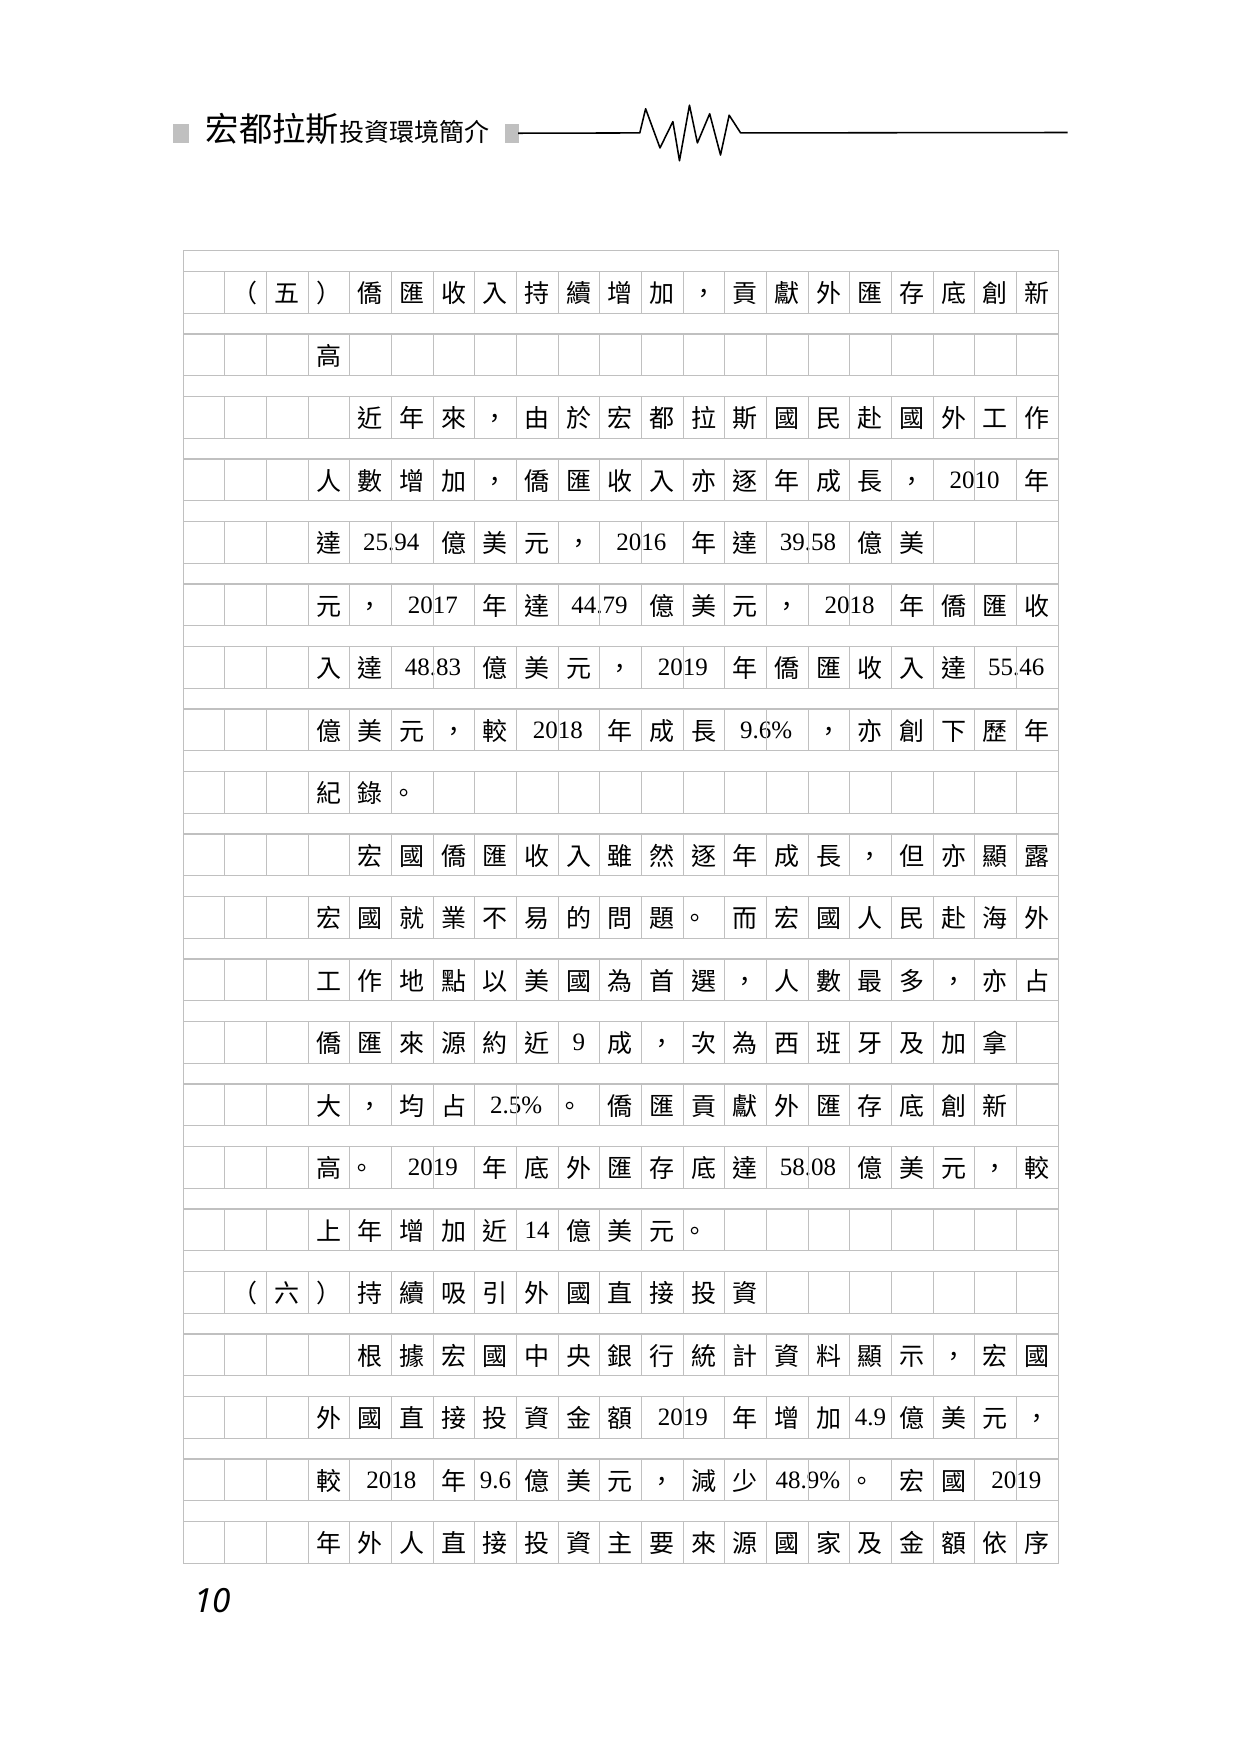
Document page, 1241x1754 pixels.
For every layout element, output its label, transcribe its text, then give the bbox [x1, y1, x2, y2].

text （ [225, 1272, 266, 1313]
text [207, 314, 1058, 333]
text [684, 335, 724, 375]
text 根據宏國中央銀行統計資料顯示，宏國外國直接投資金額2019年增加4.9億美元，較2018年9.6億美元，減少48.9%。宏國2019年外人直接投資主要來源國家及金額依序為墨西哥1.3億美元、瓜地馬拉1.2億美元、哥倫比亞1億美元及巴拿馬8,940萬美元。各國投資項目主要為金融服務業、運輸業、倉儲及電信業。 [281, 1501, 1058, 1521]
text ） [309, 272, 349, 313]
text 僑 [350, 272, 391, 313]
text [892, 335, 933, 375]
text 新 [1017, 272, 1058, 313]
text [767, 1272, 808, 1313]
text [434, 335, 474, 375]
text 底 [934, 272, 974, 313]
text [517, 335, 558, 375]
text [850, 335, 891, 375]
text 宏國僑匯收入雖然逐年成長，但亦顯露宏國就業不易的問題。而宏國人民赴海外工作地點以美國為首選，人數最多，亦占僑匯來源約近9成，次為西班牙及加拿大，均占2.5%。僑匯貢獻外匯存底創新高。2019年底外匯存底達58.08億美元，較上年增加近14億美元。 [281, 814, 1058, 833]
text 根據宏國中央銀行統計資料顯示，宏國外國直接投資金額2019年增加4.9億美元，較2018年9.6億美元，減少48.9%。宏國2019年外人直接投資主要來源國家及金額依序為墨西哥1.3億美元、瓜地馬拉1.2億美元、哥倫比亞1億美元及巴拿馬8,940萬美元。各國投資項目主要為金融服務業、運輸業、倉儲及電信業。 [281, 1439, 1058, 1458]
text 五 [267, 272, 308, 313]
text [934, 335, 974, 375]
text 近年來，由於宏都拉斯國民赴國外工作人數增加，僑匯收入亦逐年成長，2010年達25.94億美元，2016年達39.58億美元，2017年達44.79億美元，2018年僑匯收入達48.83億美元，2019年僑匯收入達55.46億美元，較2018年成長9.6%，亦創下歷年紀錄。 [281, 501, 1058, 521]
text 高 [309, 335, 349, 375]
text 收 [434, 272, 474, 313]
text [809, 335, 849, 375]
text [975, 335, 1016, 375]
text 匯 [850, 272, 891, 313]
text 宏國僑匯收入雖然逐年成長，但亦顯露宏國就業不易的問題。而宏國人民赴海外工作地點以美國為首選，人數最多，亦占僑匯來源約近9成，次為西班牙及加拿大，均占2.5%。僑匯貢獻外匯存底創新高。2019年底外匯存底達58.08億美元，較上年增加近14億美元。 [281, 1126, 1058, 1146]
text 接 [642, 1272, 683, 1313]
text [600, 335, 641, 375]
text [850, 1272, 891, 1313]
text ， [684, 272, 724, 313]
text 加 [642, 272, 683, 313]
text [267, 335, 308, 375]
text [559, 335, 599, 375]
text [975, 1272, 1016, 1313]
text 貢 [725, 272, 766, 313]
text 根據宏國中央銀行統計資料顯示，宏國外國直接投資金額2019年增加4.9億美元，較2018年9.6億美元，減少48.9%。宏國2019年外人直接投資主要來源國家及金額依序為墨西哥1.3億美元、瓜地馬拉1.2億美元、哥倫比亞1億美元及巴拿馬8,940萬美元。各國投資項目主要為金融服務業、運輸業、倉儲及電信業。 [281, 1376, 1058, 1396]
text [475, 335, 516, 375]
text [809, 1272, 849, 1313]
text 投 [684, 1272, 724, 1313]
text 宏國僑匯收入雖然逐年成長，但亦顯露宏國就業不易的問題。而宏國人民赴海外工作地點以美國為首選，人數最多，亦占僑匯來源約近9成，次為西班牙及加拿大，均占2.5%。僑匯貢獻外匯存底創新高。2019年底外匯存底達58.08億美元，較上年增加近14億美元。 [281, 939, 1058, 958]
text 近年來，由於宏都拉斯國民赴國外工作人數增加，僑匯收入亦逐年成長，2010年達25.94億美元，2016年達39.58億美元，2017年達44.79億美元，2018年僑匯收入達48.83億美元，2019年僑匯收入達55.46億美元，較2018年成長9.6%，亦創下歷年紀錄。 [281, 564, 1058, 583]
text 外 [517, 1272, 558, 1313]
text 宏國僑匯收入雖然逐年成長，但亦顯露宏國就業不易的問題。而宏國人民赴海外工作地點以美國為首選，人數最多，亦占僑匯來源約近9成，次為西班牙及加拿大，均占2.5%。僑匯貢獻外匯存底創新高。2019年底外匯存底達58.08億美元，較上年增加近14億美元。 [281, 1064, 1058, 1083]
text 六 [267, 1272, 308, 1313]
text （ [225, 272, 266, 313]
text 引 [475, 1272, 516, 1313]
text 根據宏國中央銀行統計資料顯示，宏國外國直接投資金額2019年增加4.9億美元，較2018年9.6億美元，減少48.9%。宏國2019年外人直接投資主要來源國家及金額依序為墨西哥1.3億美元、瓜地馬拉1.2億美元、哥倫比亞1億美元及巴拿馬8,940萬美元。各國投資項目主要為金融服務業、運輸業、倉儲及電信業。 [281, 1314, 1058, 1333]
text 續 [392, 1272, 433, 1313]
text ） [309, 1272, 349, 1313]
text 資 [725, 1272, 766, 1313]
text [725, 335, 766, 375]
text [207, 272, 224, 313]
text 增 [600, 272, 641, 313]
text [207, 335, 224, 375]
text 近年來，由於宏都拉斯國民赴國外工作人數增加，僑匯收入亦逐年成長，2010年達25.94億美元，2016年達39.58億美元，2017年達44.79億美元，2018年僑匯收入達48.83億美元，2019年僑匯收入達55.46億美元，較2018年成長9.6%，亦創下歷年紀錄。 [281, 439, 1058, 458]
text 近年來，由於宏都拉斯國民赴國外工作人數增加，僑匯收入亦逐年成長，2010年達25.94億美元，2016年達39.58億美元，2017年達44.79億美元，2018年僑匯收入達48.83億美元，2019年僑匯收入達55.46億美元，較2018年成長9.6%，亦創下歷年紀錄。 [281, 751, 1058, 771]
text 匯 [392, 272, 433, 313]
text 宏國僑匯收入雖然逐年成長，但亦顯露宏國就業不易的問題。而宏國人民赴海外工作地點以美國為首選，人數最多，亦占僑匯來源約近9成，次為西班牙及加拿大，均占2.5%。僑匯貢獻外匯存底創新高。2019年底外匯存底達58.08億美元，較上年增加近14億美元。 [281, 1001, 1058, 1021]
text [207, 251, 1058, 271]
text 持 [517, 272, 558, 313]
text 吸 [434, 1272, 474, 1313]
text [350, 335, 391, 375]
text 國 [559, 1272, 599, 1313]
text 近年來，由於宏都拉斯國民赴國外工作人數增加，僑匯收入亦逐年成長，2010年達25.94億美元，2016年達39.58億美元，2017年達44.79億美元，2018年僑匯收入達48.83億美元，2019年僑匯收入達55.46億美元，較2018年成長9.6%，亦創下歷年紀錄。 [281, 626, 1058, 646]
text [642, 335, 683, 375]
text [767, 335, 808, 375]
text 續 [559, 272, 599, 313]
text 存 [892, 272, 933, 313]
text [892, 1272, 933, 1313]
text 入 [475, 272, 516, 313]
text [1017, 1272, 1058, 1313]
text 創 [975, 272, 1016, 313]
text [225, 335, 266, 375]
text [207, 1272, 224, 1313]
text 持 [350, 1272, 391, 1313]
text [392, 335, 433, 375]
text 直 [600, 1272, 641, 1313]
text 近年來，由於宏都拉斯國民赴國外工作人數增加，僑匯收入亦逐年成長，2010年達25.94億美元，2016年達39.58億美元，2017年達44.79億美元，2018年僑匯收入達48.83億美元，2019年僑匯收入達55.46億美元，較2018年成長9.6%，亦創下歷年紀錄。 [281, 376, 1058, 396]
text [934, 1272, 974, 1313]
text [1017, 335, 1058, 375]
text 宏國僑匯收入雖然逐年成長，但亦顯露宏國就業不易的問題。而宏國人民赴海外工作地點以美國為首選，人數最多，亦占僑匯來源約近9成，次為西班牙及加拿大，均占2.5%。僑匯貢獻外匯存底創新高。2019年底外匯存底達58.08億美元，較上年增加近14億美元。 [281, 1189, 1058, 1208]
text 宏國僑匯收入雖然逐年成長，但亦顯露宏國就業不易的問題。而宏國人民赴海外工作地點以美國為首選，人數最多，亦占僑匯來源約近9成，次為西班牙及加拿大，均占2.5%。僑匯貢獻外匯存底創新高。2019年底外匯存底達58.08億美元，較上年增加近14億美元。 [281, 876, 1058, 896]
text 近年來，由於宏都拉斯國民赴國外工作人數增加，僑匯收入亦逐年成長，2010年達25.94億美元，2016年達39.58億美元，2017年達44.79億美元，2018年僑匯收入達48.83億美元，2019年僑匯收入達55.46億美元，較2018年成長9.6%，亦創下歷年紀錄。 [281, 689, 1058, 708]
text 外 [809, 272, 849, 313]
text [207, 1251, 1058, 1271]
text 獻 [767, 272, 808, 313]
